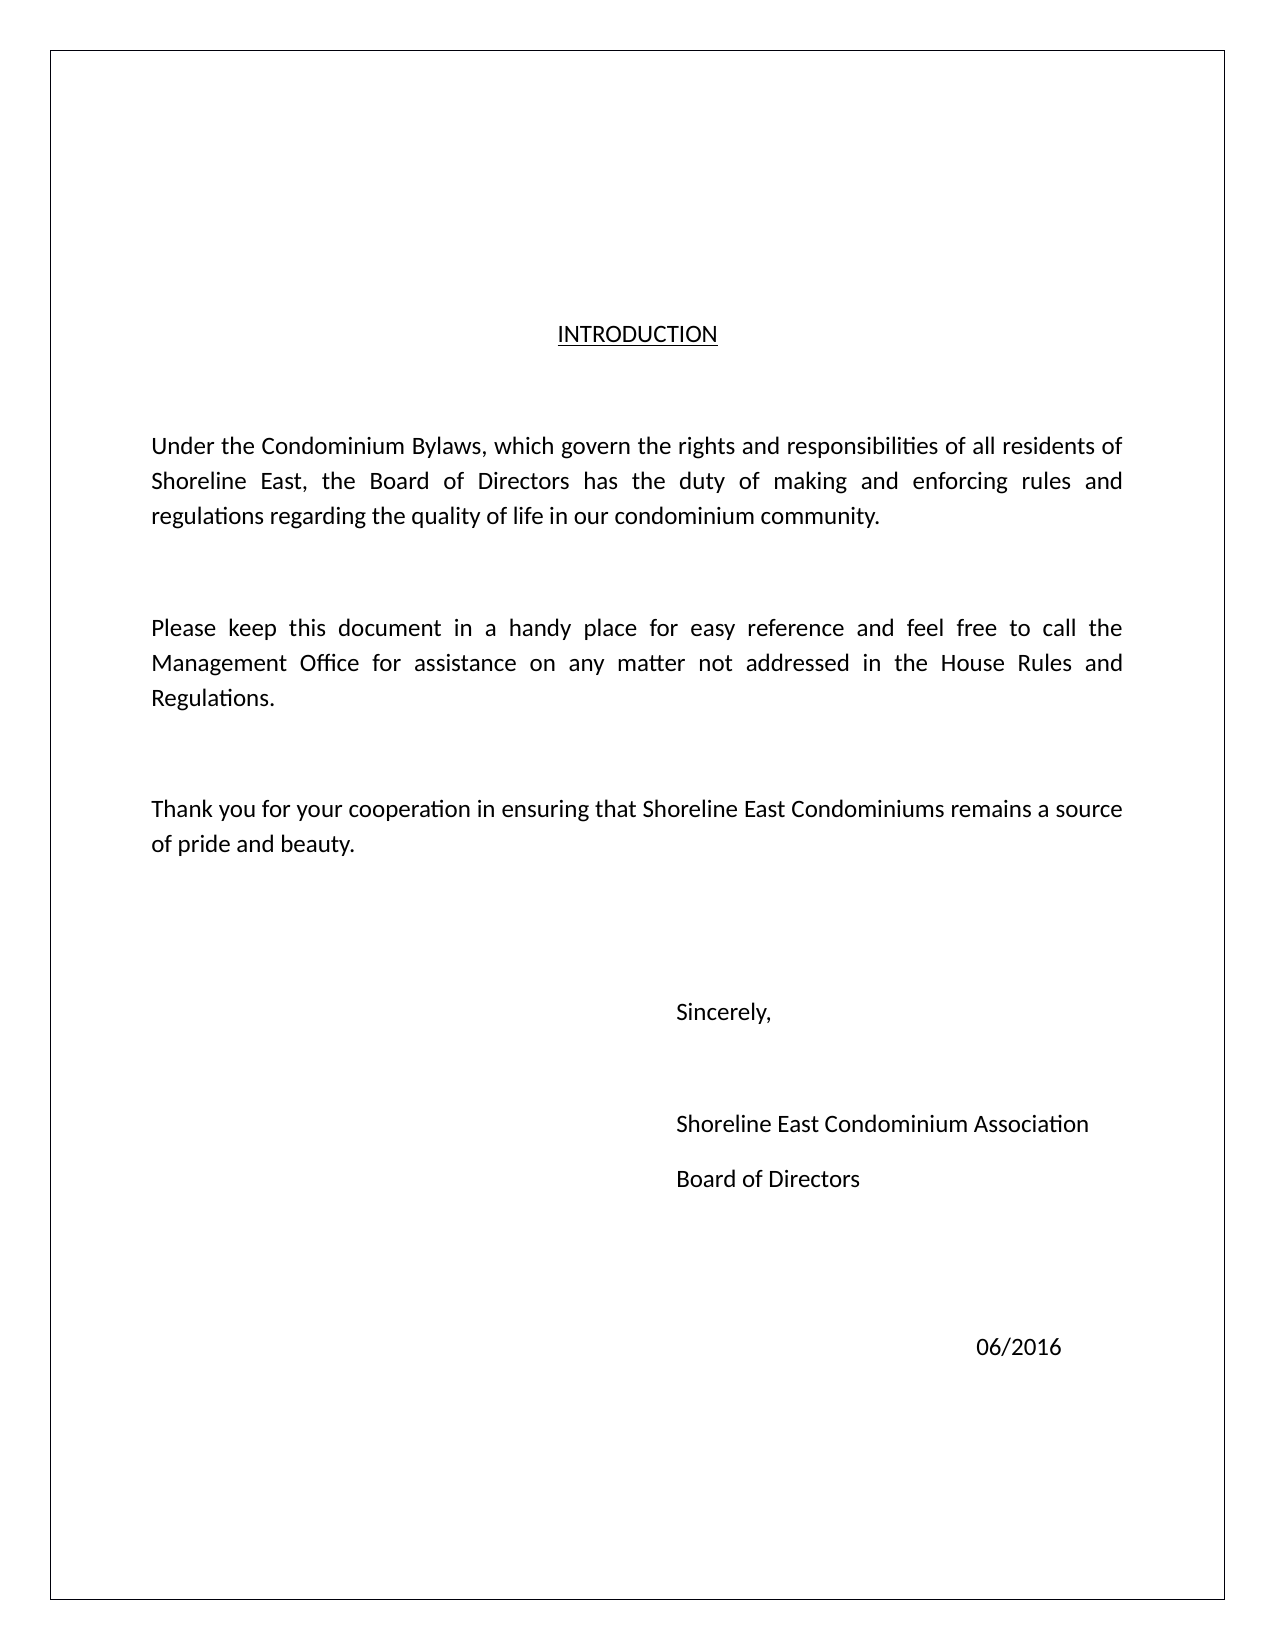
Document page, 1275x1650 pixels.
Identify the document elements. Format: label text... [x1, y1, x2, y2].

text Thank you for your cooperation in ensuring that Shoreline East Condominiums remains a source of pride and beauty. [151, 793, 1124, 859]
text Under the Condominium Bylaws, which govern the rights and responsibilities of all residents of Shoreline East, the Board of Directors has the duty of making and enforcing rules and regulations regarding the quality of life in our condominium community. [151, 430, 1124, 531]
text Board of Directors [151, 1163, 1124, 1194]
text Sincerely, [151, 996, 1124, 1027]
text INTRODUCTION [151, 318, 1124, 349]
text Please keep this document in a handy place for easy reference and feel free to call the Management Office for assistance on any matter not addressed in the House Rules and Regulations. [151, 612, 1124, 712]
text Shoreline East Condominium Association [151, 1108, 1124, 1138]
text 06/2016 [151, 1331, 1124, 1362]
